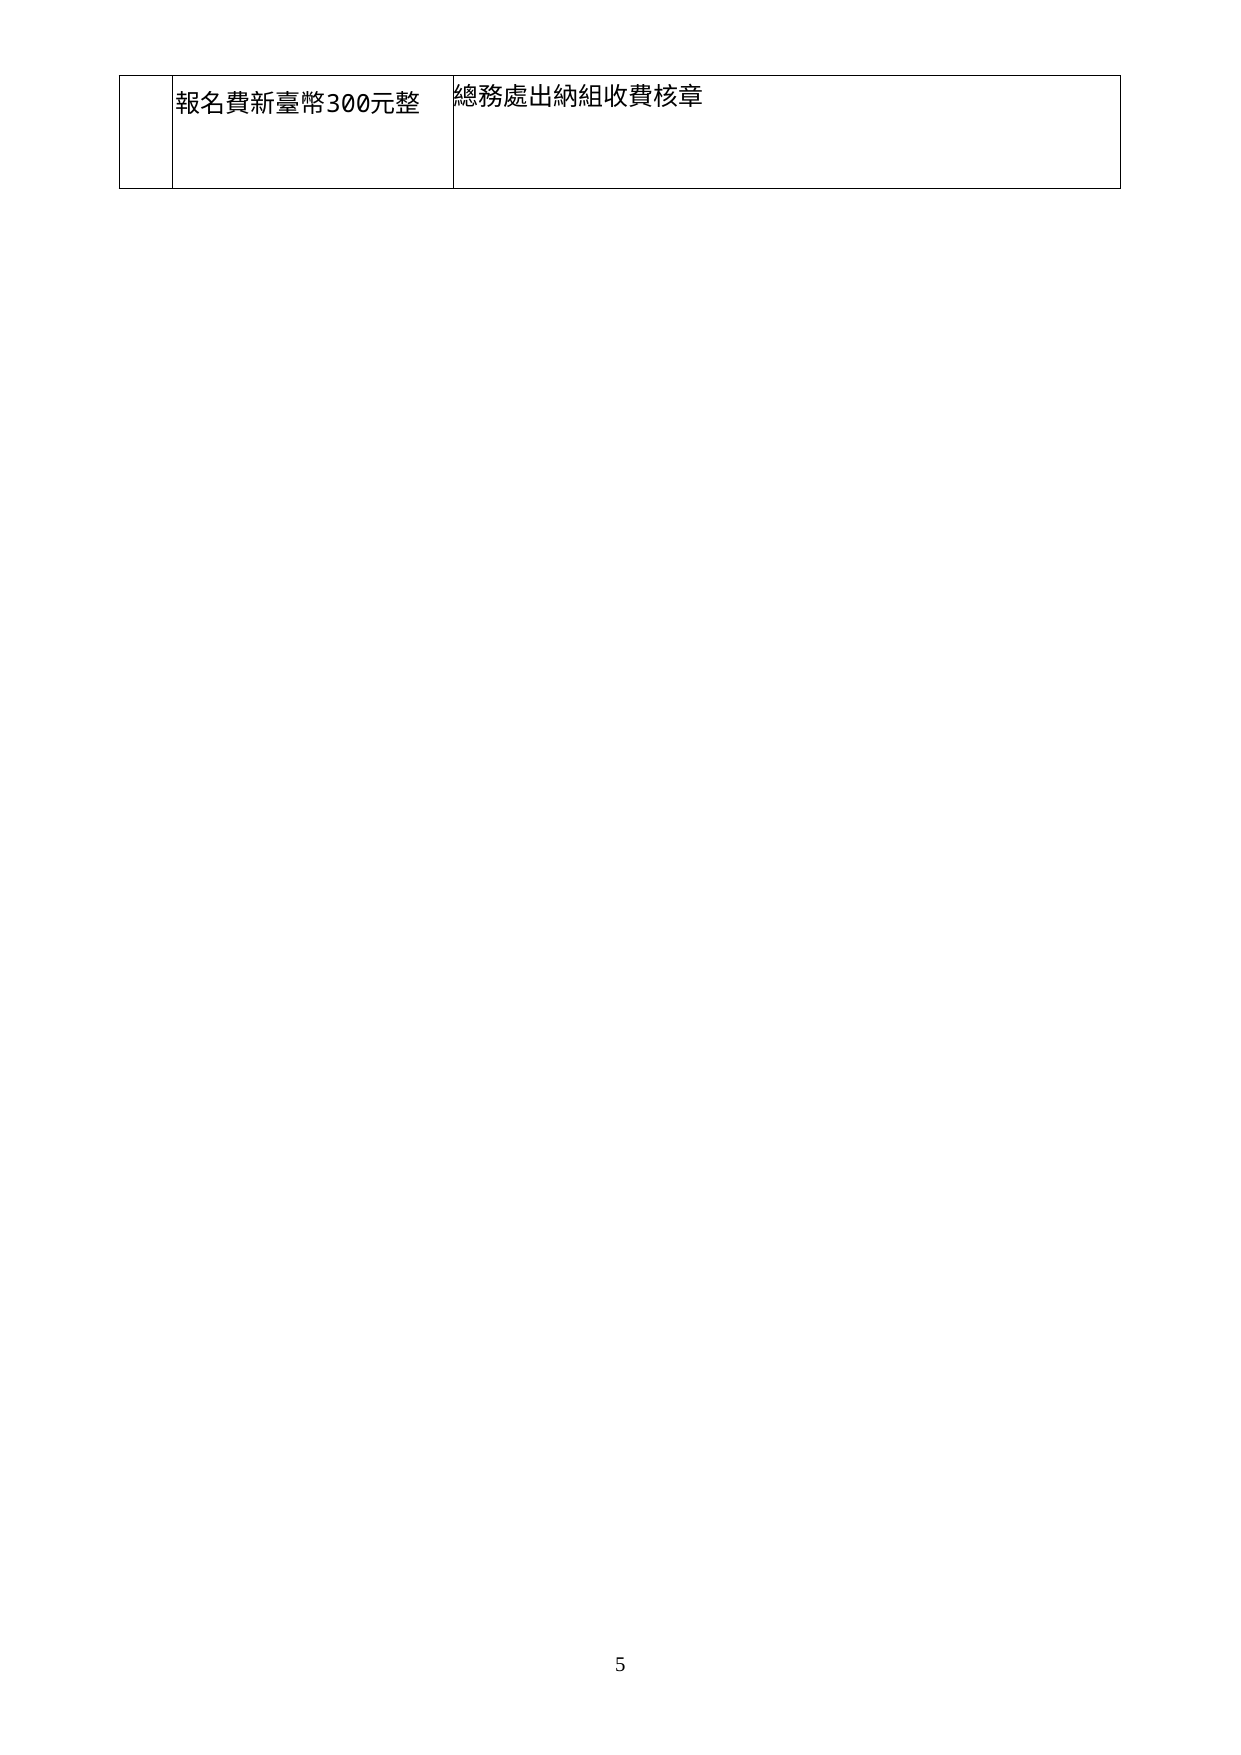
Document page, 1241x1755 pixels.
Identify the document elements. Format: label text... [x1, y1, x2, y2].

table_cell [734, 76, 784, 188]
table_cell [1091, 76, 1120, 188]
table_cell [1012, 76, 1091, 188]
table_cell 報名費新臺幣300元整 [173, 76, 453, 188]
table_cell 總務處出納組收費核章 [454, 76, 734, 188]
table_cell [784, 76, 1012, 188]
table_cell [120, 76, 172, 188]
